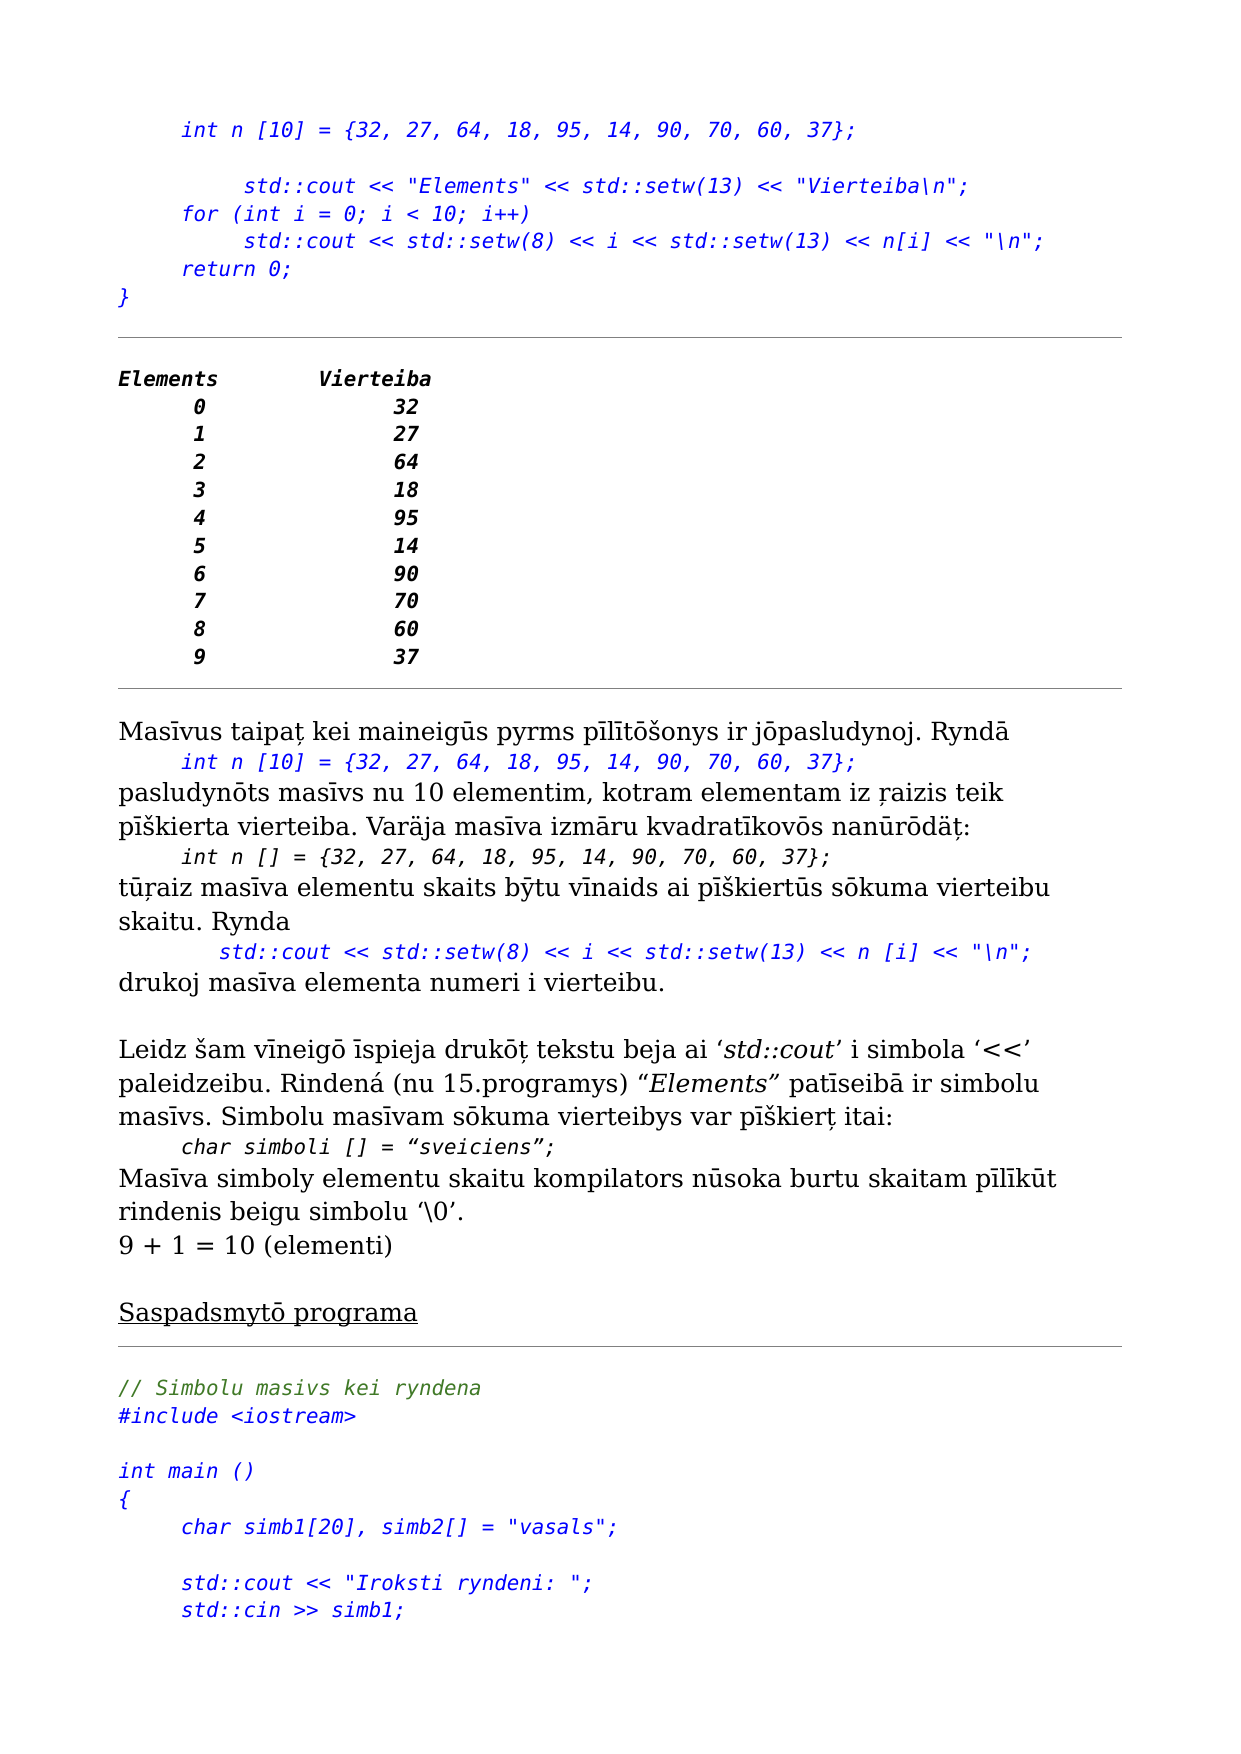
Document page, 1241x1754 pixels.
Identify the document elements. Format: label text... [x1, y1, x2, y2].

text int n [10] = {32, 27, 64, 18, 95, 14, 90, 70, 60, 37}; std::cout << "Elements" << std::setw(13) << "Vierteiba\n"; for (int i = 0; i < 10; i++) std::cout << std::setw(8) << i << std::setw(13) << n[i] << "\n"; return 0; } [118, 118, 1122, 309]
text Masīvus taipaț kei maineigūs pyrms pīlītōšonys ir jōpasludynoj. Ryndā int n [10] = {32, 27, 64, 18, 95, 14, 90, 70, 60, 37}; pasludynōts masīvs nu 10 elementim, kotram elementam iz ŗaizis teik pīškierta vierteiba. Varäja masīva izmāru kvadratīkovōs nanūrōdäț: int n [] = {32, 27, 64, 18, 95, 14, 90, 70, 60, 37}; tūŗaiz masīva elementu skaits bȳtu vīnaids ai pīškiertūs sōkuma vierteibu skaitu. Rynda std::cout << std::setw(8) << i << std::setw(13) << n [i] << "\n"; drukoj masīva elementa numeri i vierteibu. Leidz šam vīneigō īspieja drukōț tekstu beja ai ‘std::cout’ i simbola ‘<<’ paleidzeibu. Rindená (nu 15.programys) “Elements” patīseibā ir simbolu masīvs. Simbolu masīvam sōkuma vierteibys var pīškierț itai: char simboli [] = “sveiciens”; Masīva simboly elementu skaitu kompilators nūsoka burtu skaitam pīlīkūt rindenis beigu simbolu ‘\0’. 9 + 1 = 10 (elementi) Saspadsmytō programa [118, 717, 1122, 1327]
text Elements Vierteiba 0 32 1 27 2 64 3 18 4 95 5 14 6 90 7 70 8 60 9 37 [118, 367, 1122, 669]
text // Simbolu masivs kei ryndena #include <iostream> int main () { char simb1[20], simb2[] = "vasals"; std::cout << "Iroksti ryndeni: "; std::cin >> simb1; [118, 1376, 1122, 1623]
